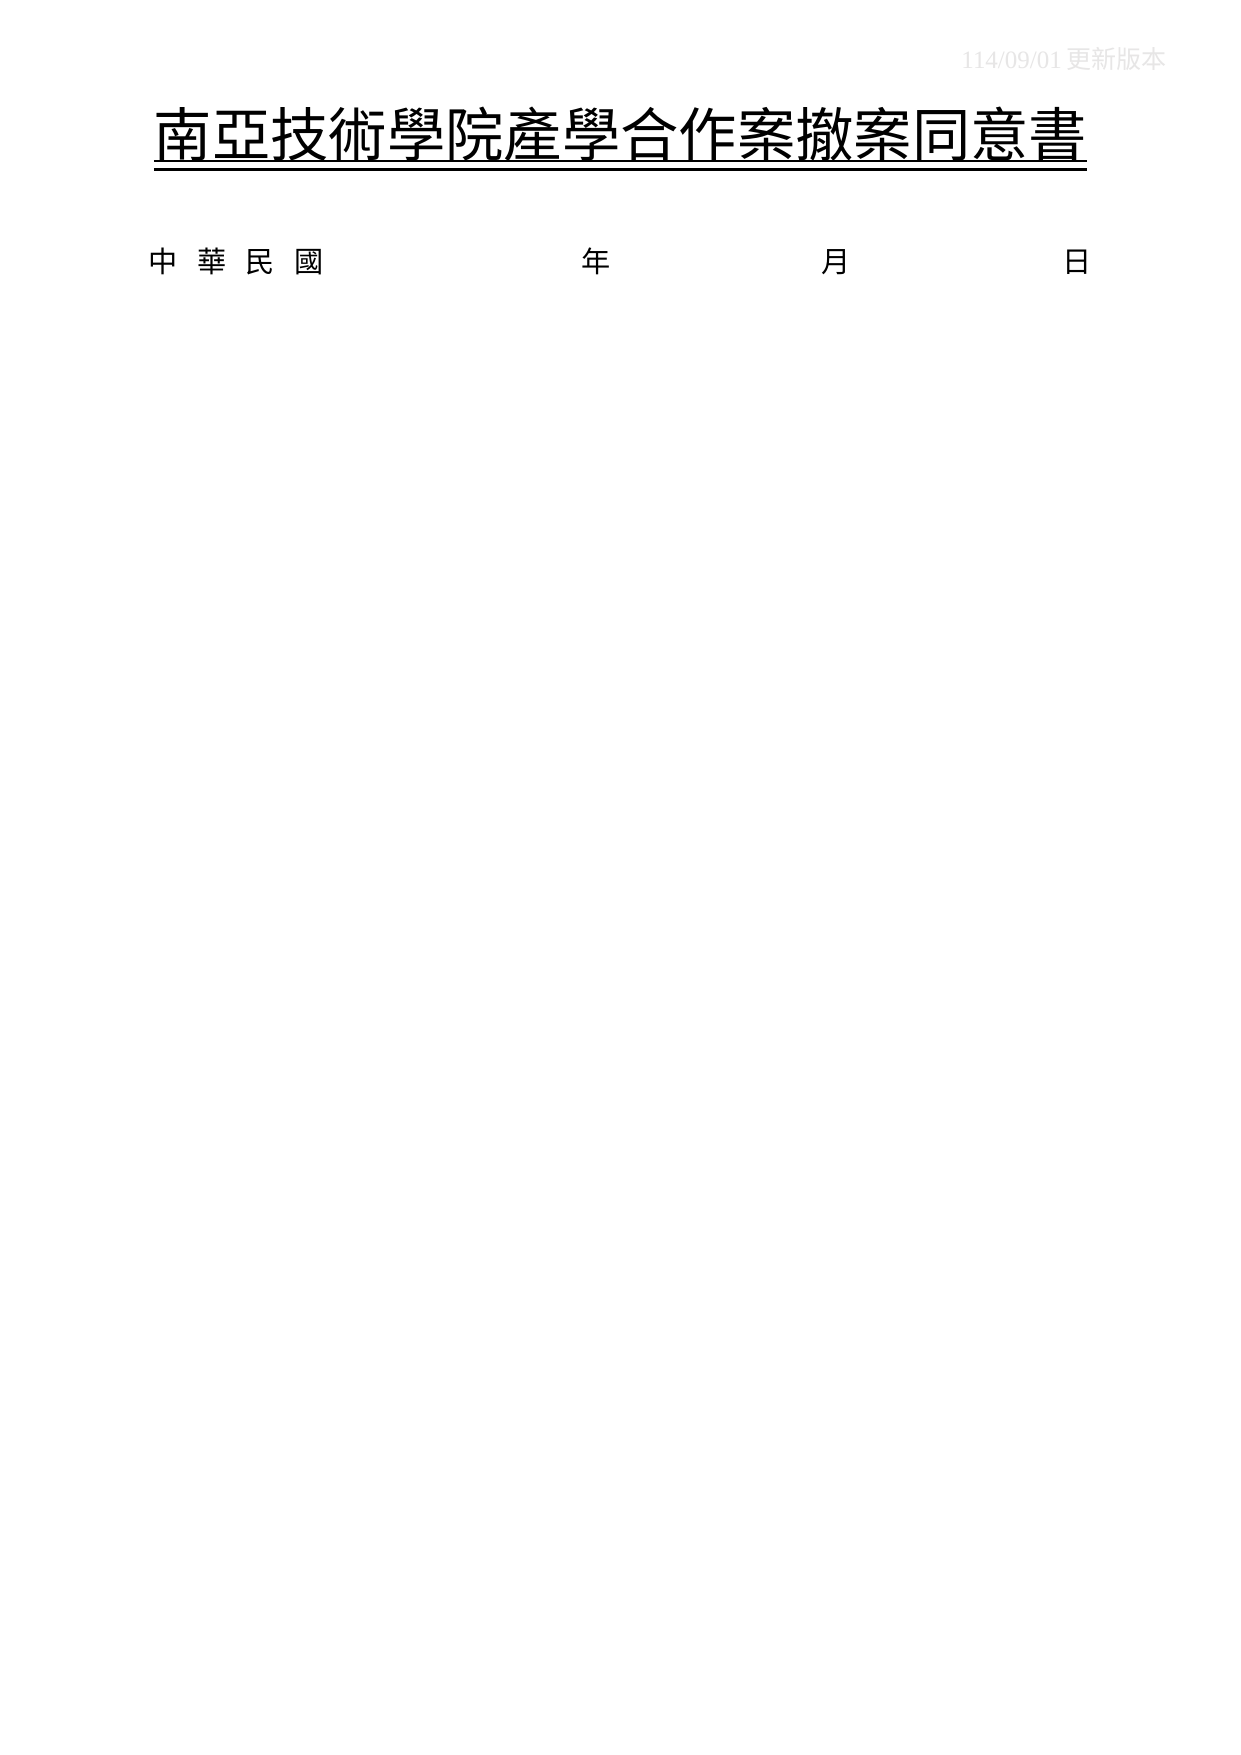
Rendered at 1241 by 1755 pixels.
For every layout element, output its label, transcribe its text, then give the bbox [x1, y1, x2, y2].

text 中華民國 年 月 日 [89, 239, 1152, 281]
